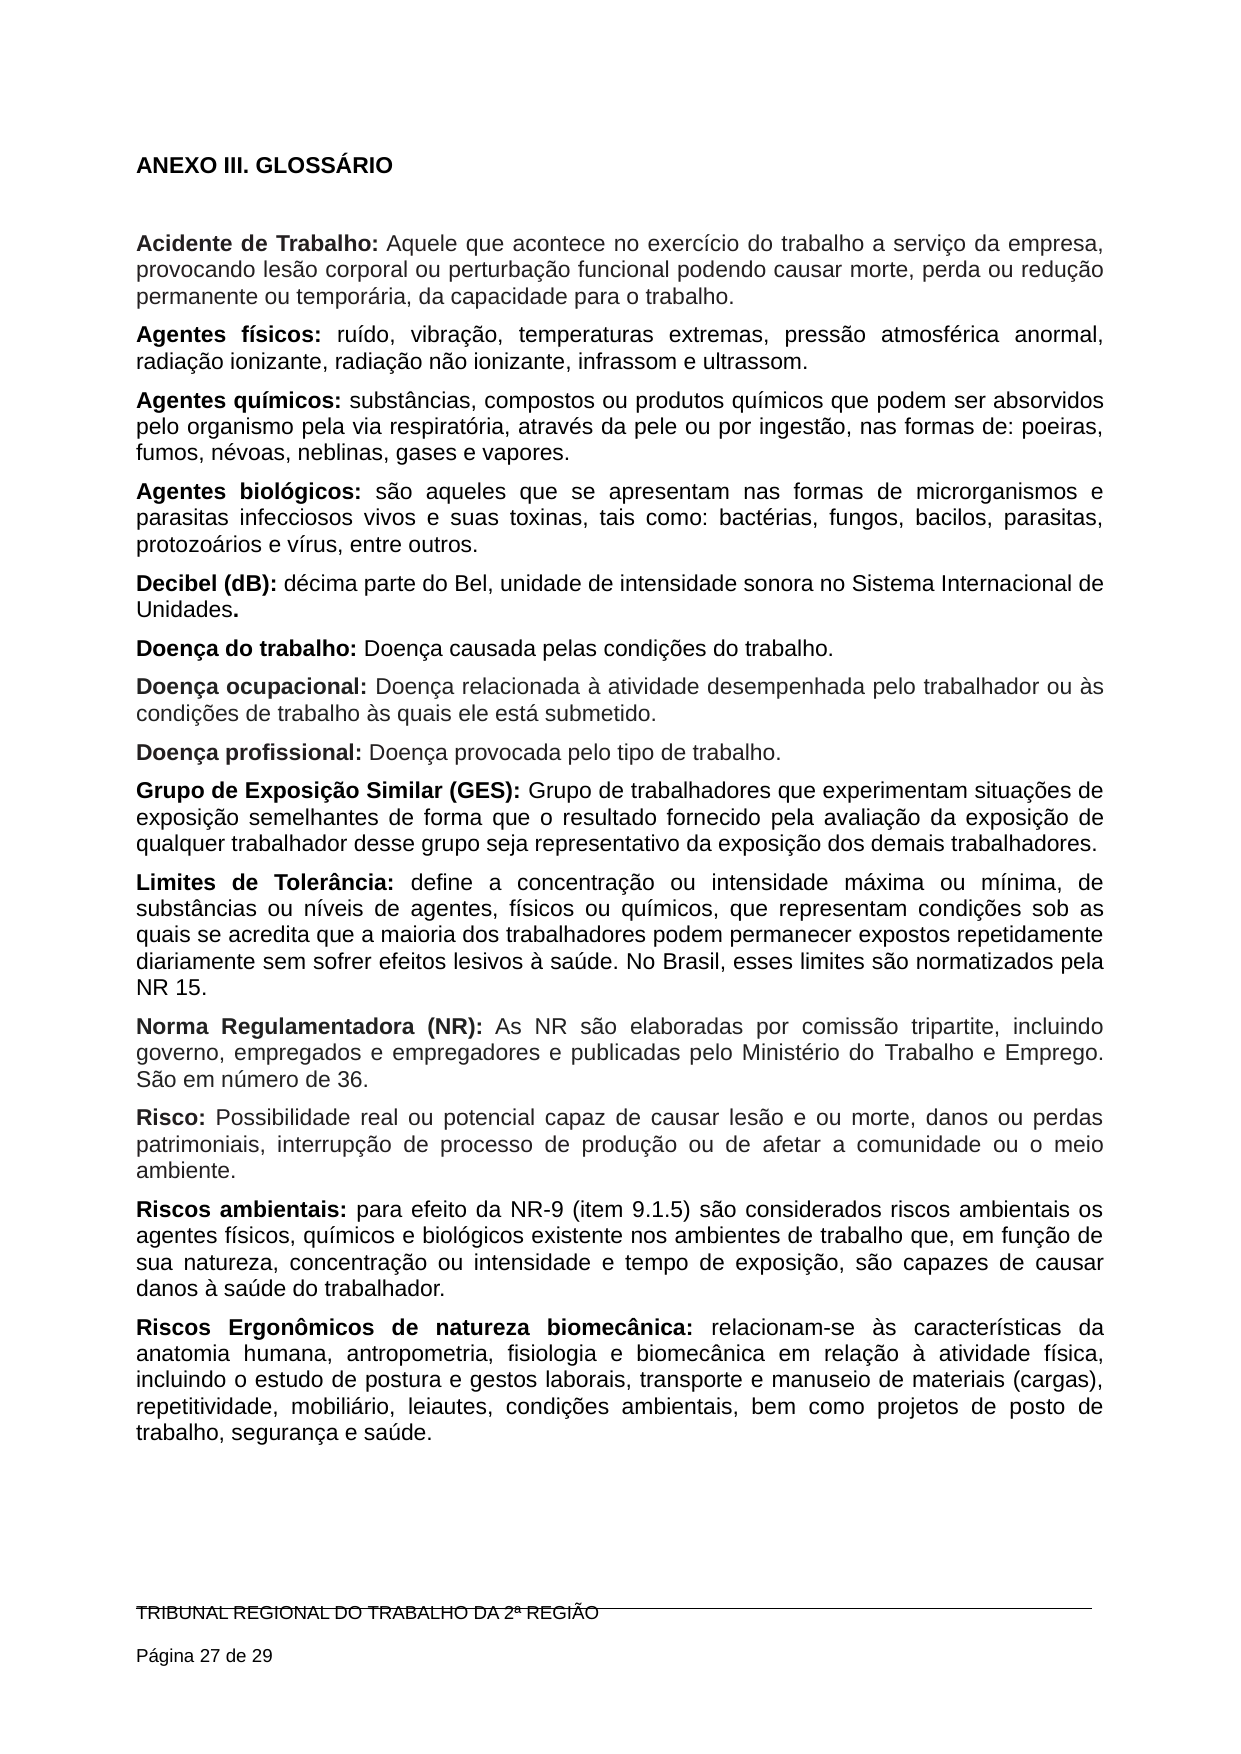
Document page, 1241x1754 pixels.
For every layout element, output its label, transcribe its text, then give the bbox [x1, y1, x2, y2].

text Doença ocupacional: Doença relacionada à atividade desempenhada pelo trabalhador ou às condições de trabalho às quais ele está submetido. [136, 673, 1104, 726]
text Agentes biológicos: são aqueles que se apresentam nas formas de microrganismos e parasitas infecciosos vivos e suas toxinas, tais como: bactérias, fungos, bacilos, parasitas, protozoários e vírus, entre outros. [136, 478, 1104, 557]
text Riscos ambientais: para efeito da NR-9 (item 9.1.5) são considerados riscos ambientais os agentes físicos, químicos e biológicos existente nos ambientes de trabalho que, em função de sua natureza, concentração ou intensidade e tempo de exposição, são capazes de causar danos à saúde do trabalhador. [136, 1196, 1104, 1301]
text Limites de Tolerância: define a concentração ou intensidade máxima ou mínima, de substâncias ou níveis de agentes, físicos ou químicos, que representam condições sob as quais se acredita que a maioria dos trabalhadores podem permanecer expostos repetidamente diariamente sem sofrer efeitos lesivos à saúde. No Brasil, esses limites são normatizados pela NR 15. [136, 869, 1104, 1000]
text Decibel (dB): décima parte do Bel, unidade de intensidade sonora no Sistema Internacional de Unidades. [136, 569, 1104, 622]
text ANEXO III. GLOSSÁRIO [136, 152, 1104, 179]
text Acidente de Trabalho: Aquele que acontece no exercício do trabalho a serviço da empresa, provocando lesão corporal ou perturbação funcional podendo causar morte, perda ou redução permanente ou temporária, da capacidade para o trabalho. [136, 230, 1104, 309]
text Risco: Possibilidade real ou potencial capaz de causar lesão e ou morte, danos ou perdas patrimoniais, interrupção de processo de produção ou de afetar a comunidade ou o meio ambiente. [136, 1104, 1104, 1183]
text Doença profissional: Doença provocada pelo tipo de trabalho. [136, 738, 1104, 765]
text Agentes químicos: substâncias, compostos ou produtos químicos que podem ser absorvidos pelo organismo pela via respiratória, através da pele ou por ingestão, nas formas de: poeiras, fumos, névoas, neblinas, gases e vapores. [136, 387, 1104, 466]
text Agentes físicos: ruído, vibração, temperaturas extremas, pressão atmosférica anormal, radiação ionizante, radiação não ionizante, infrassom e ultrassom. [136, 321, 1104, 374]
text Norma Regulamentadora (NR): As NR são elaboradas por comissão tripartite, incluindo governo, empregados e empregadores e publicadas pelo Ministério do Trabalho e Emprego. São em número de 36. [136, 1013, 1104, 1092]
text Doença do trabalho: Doença causada pelas condições do trabalho. [136, 634, 1104, 661]
text Grupo de Exposição Similar (GES): Grupo de trabalhadores que experimentam situações de exposição semelhantes de forma que o resultado fornecido pela avaliação da exposição de qualquer trabalhador desse grupo seja representativo da exposição dos demais trabalhadores. [136, 777, 1104, 856]
text Riscos Ergonômicos de natureza biomecânica: relacionam-se às características da anatomia humana, antropometria, fisiologia e biomecânica em relação à atividade física, incluindo o estudo de postura e gestos laborais, transporte e manuseio de materiais (cargas), repetitividade, mobiliário, leiautes, condições ambientais, bem como projetos de posto de trabalho, segurança e saúde. [136, 1313, 1104, 1445]
